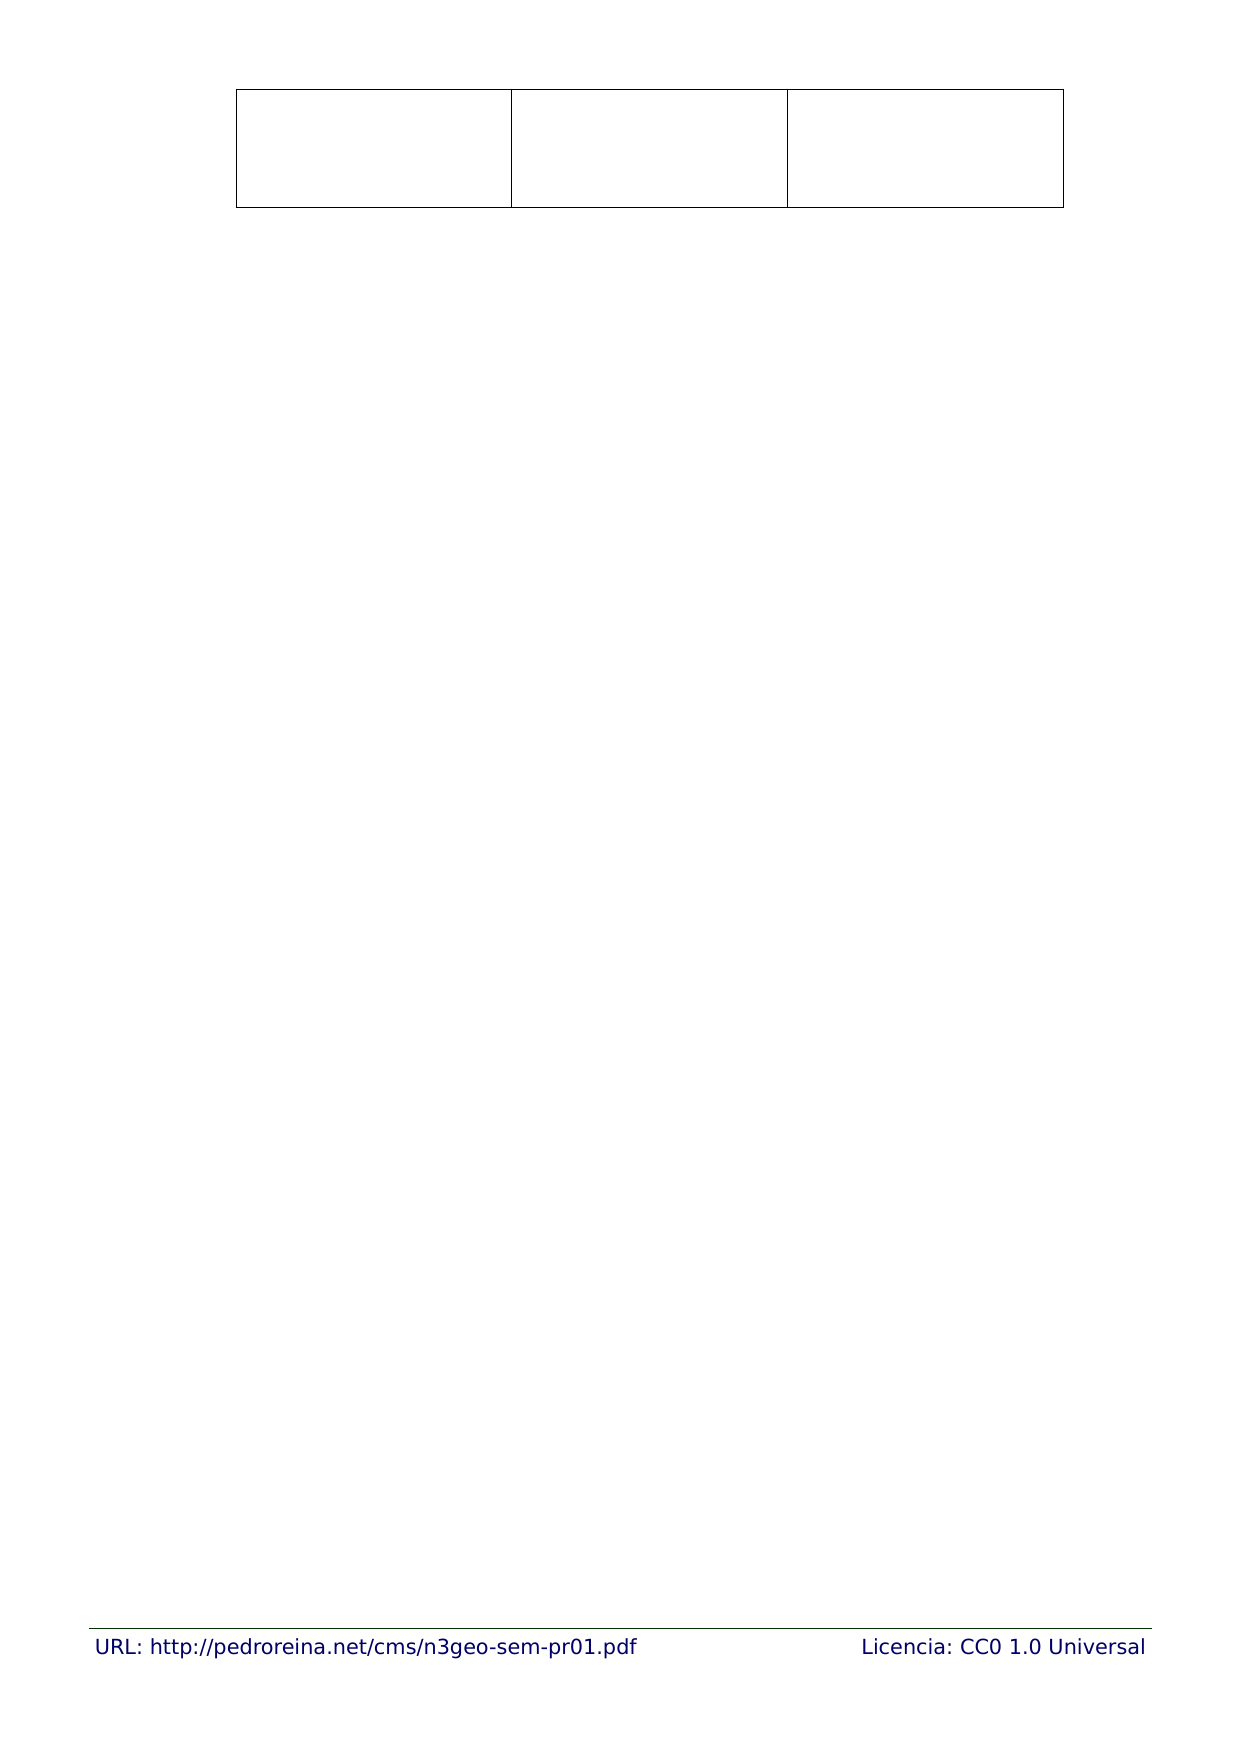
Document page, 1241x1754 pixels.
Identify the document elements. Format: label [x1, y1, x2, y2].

table_cell [237, 90, 511, 207]
table_cell [788, 90, 1063, 207]
table_cell [512, 90, 787, 207]
